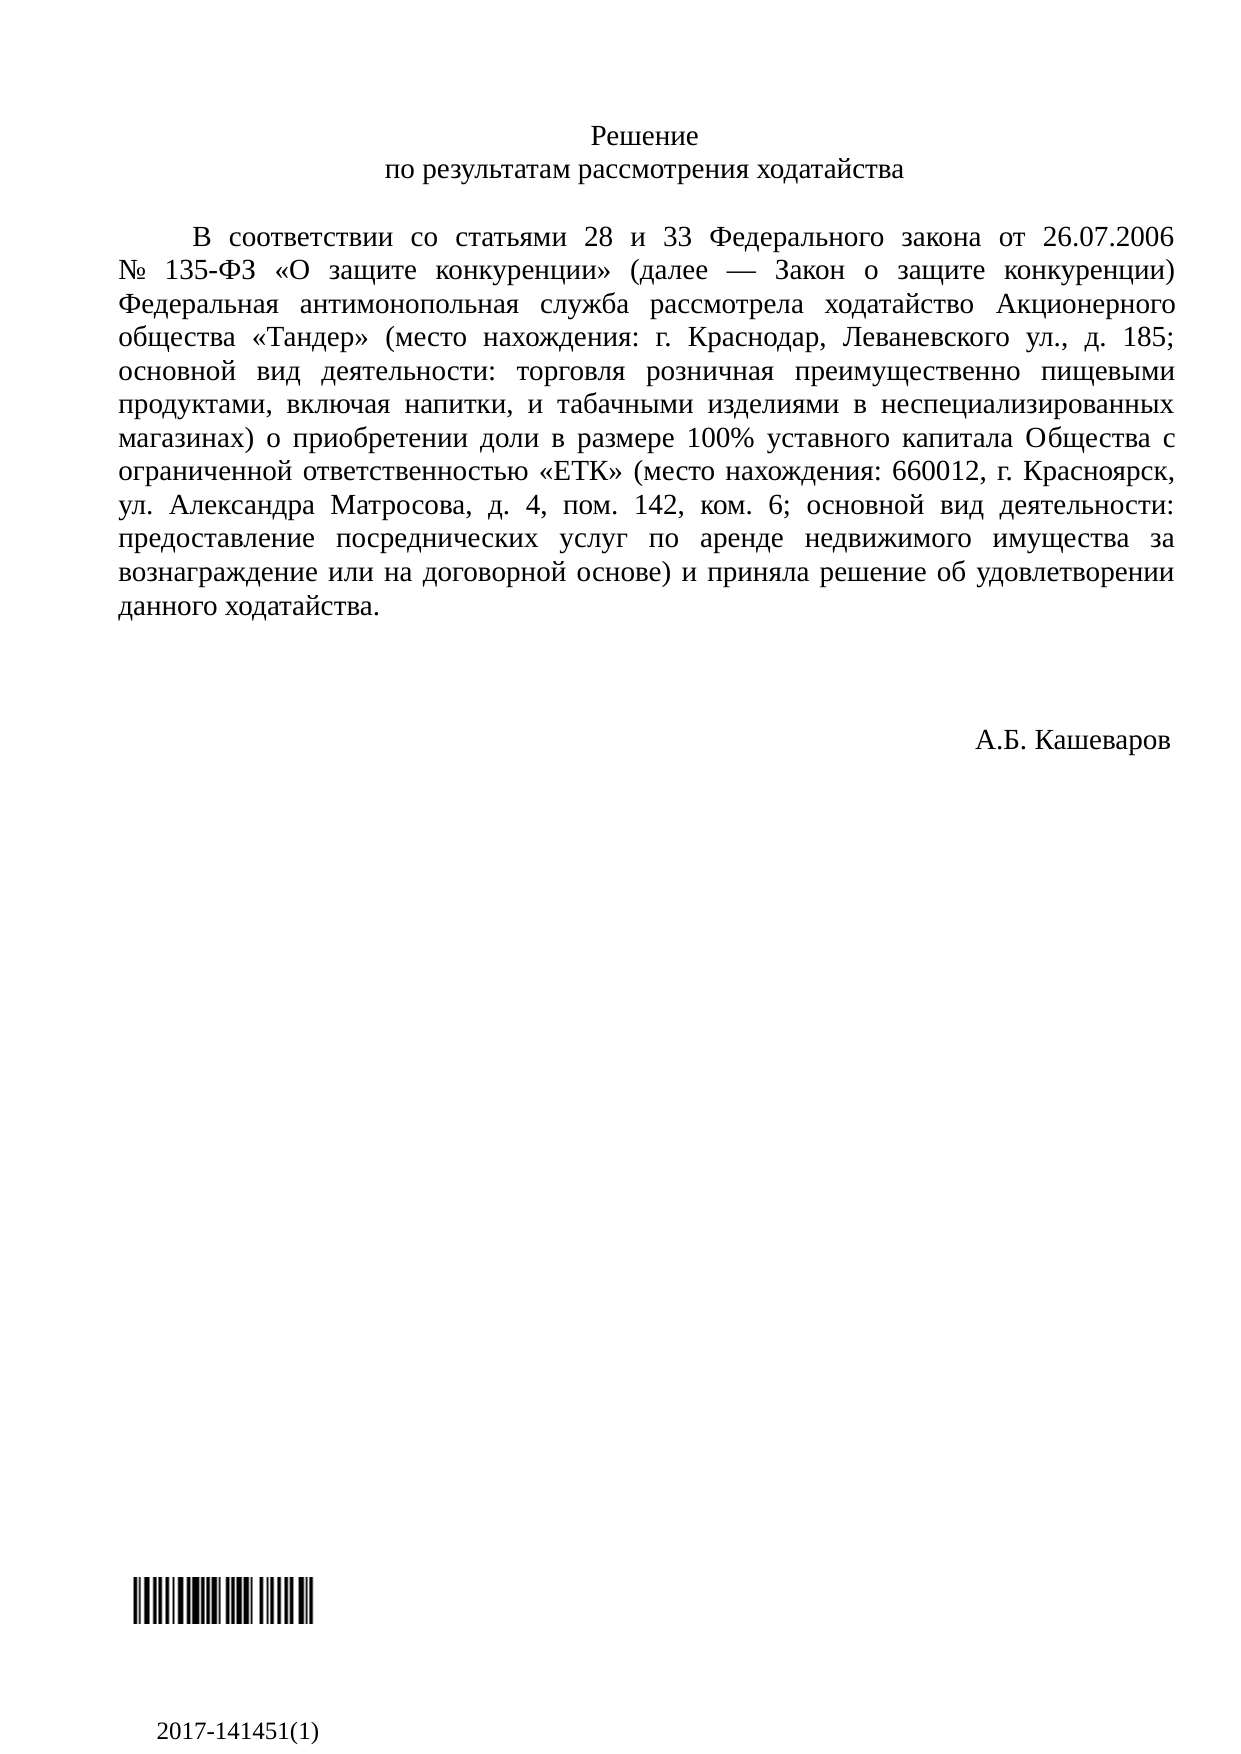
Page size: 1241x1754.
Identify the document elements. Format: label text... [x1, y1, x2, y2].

picture [118, 1577, 331, 1624]
text Решение [118, 118, 1171, 152]
text В соответствии со статьями 28 и 33 Федерального закона от 26.07.2006 № 135-ФЗ «О защите конкуренции» (далее — Закон о защите конкуренции) Федеральная антимонопольная служба рассмотрела ходатайство Акционерного общества «Тандер» (место нахождения: г. Краснодар, Леваневского ул., д. 185; основной вид деятельности: торговля розничная преимущественно пищевыми продуктами, включая напитки, и табачными изделиями в неспециализированных магазинах) о приобретении доли в размере 100% уставного капитала Общества с ограниченной ответственностью «ЕТК» (место нахождения: 660012, г. Красноярск, ул. Александра Матросова, д. 4, пом. 142, ком. 6; основной вид деятельности: предоставление посреднических услуг по аренде недвижимого имущества за вознаграждение или на договорной основе) и приняла решение об удовлетворении данного ходатайства. [118, 219, 1176, 621]
text А.Б. Кашеваров [118, 722, 1171, 755]
text по результатам рассмотрения ходатайства [118, 152, 1171, 185]
